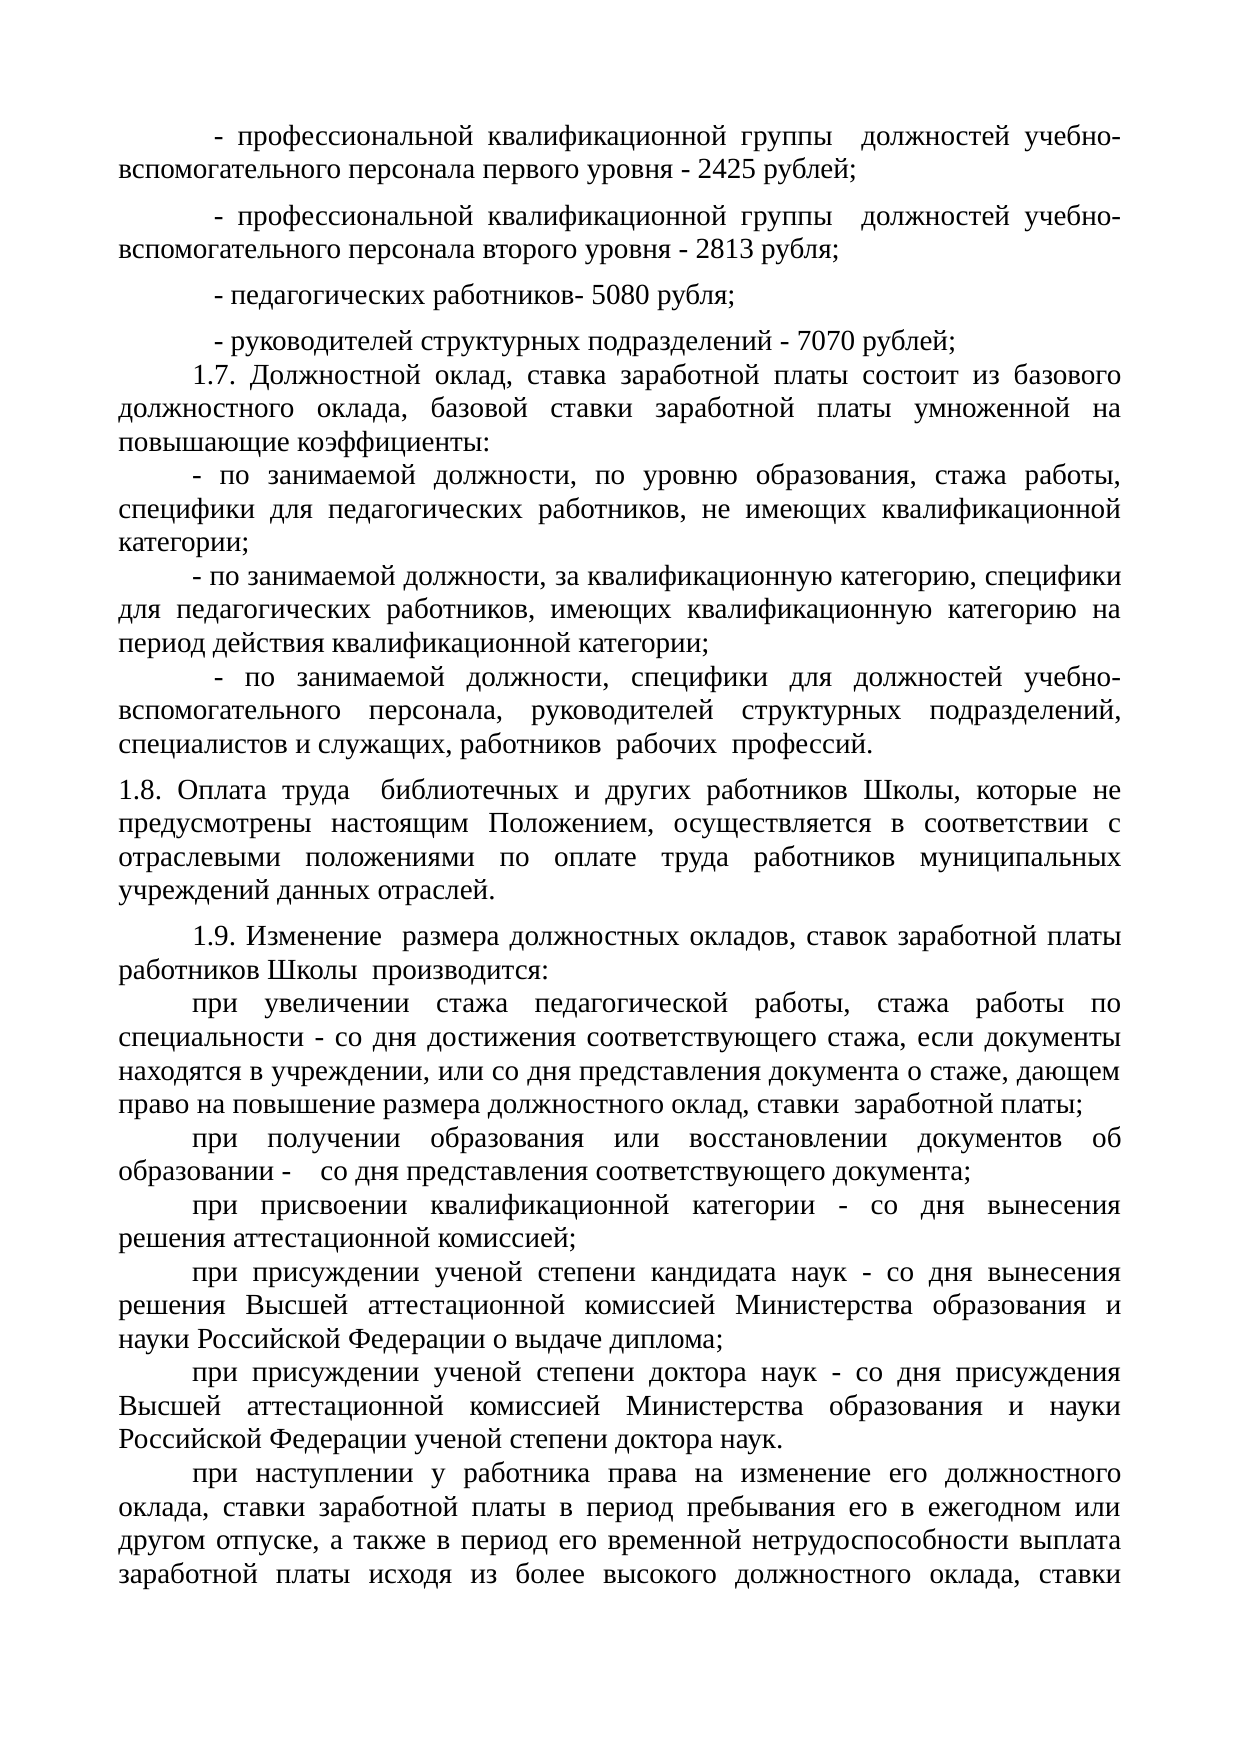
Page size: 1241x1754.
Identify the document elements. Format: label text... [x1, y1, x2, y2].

text - по занимаемой должности, по уровню образования, стажа работы, специфики для педагогических работников, не имеющих квалификационной категории; [118, 457, 1122, 558]
text - руководителей структурных подразделений - 7070 рублей; [118, 323, 1122, 357]
text при присуждении ученой степени доктора наук - со дня присуждения Высшей аттестационной комиссией Министерства образования и науки Российской Федерации ученой степени доктора наук. [118, 1354, 1122, 1455]
text при получении образования или восстановлении документов об образовании - со дня представления соответствующего документа; [118, 1120, 1122, 1187]
text - по занимаемой должности, специфики для должностей учебно-вспомогательного персонала, руководителей структурных подразделений, специалистов и служащих, работников рабочих профессий. [118, 659, 1122, 759]
text при наступлении у работника права на изменение его должностного оклада, ставки заработной платы в период пребывания его в ежегодном или другом отпуске, а также в период его временной нетрудоспособности выплата заработной платы исходя из более высокого должностного оклада, ставки [118, 1455, 1122, 1589]
text 1.8. Оплата труда библиотечных и других работников Школы, которые не предусмотрены настоящим Положением, осуществляется в соответствии с отраслевыми положениями по оплате труда работников муниципальных учреждений данных отраслей. [118, 772, 1122, 906]
text 1.7. Должностной оклад, ставка заработной платы состоит из базового должностного оклада, базовой ставки заработной платы умноженной на повышающие коэффициенты: [118, 357, 1122, 457]
text 1.9. Изменение размера должностных окладов, ставок заработной платы работников Школы производится: [118, 918, 1122, 986]
text при увеличении стажа педагогической работы, стажа работы по специальности - со дня достижения соответствующего стажа, если документы находятся в учреждении, или со дня представления документа о стаже, дающем право на повышение размера должностного оклад, ставки заработной платы; [118, 986, 1122, 1120]
text - по занимаемой должности, за квалификационную категорию, специфики для педагогических работников, имеющих квалификационную категорию на период действия квалификационной категории; [118, 558, 1122, 659]
text - профессиональной квалификационной группы должностей учебно-вспомогательного персонала второго уровня - 2813 рубля; [118, 198, 1122, 265]
text при присуждении ученой степени кандидата наук - со дня вынесения решения Высшей аттестационной комиссией Министерства образования и науки Российской Федерации о выдаче диплома; [118, 1254, 1122, 1354]
text при присвоении квалификационной категории - со дня вынесения решения аттестационной комиссией; [118, 1187, 1122, 1254]
text - профессиональной квалификационной группы должностей учебно-вспомогательного персонала первого уровня - 2425 рублей; [118, 118, 1122, 185]
text - педагогических работников- 5080 рубля; [118, 277, 1122, 311]
